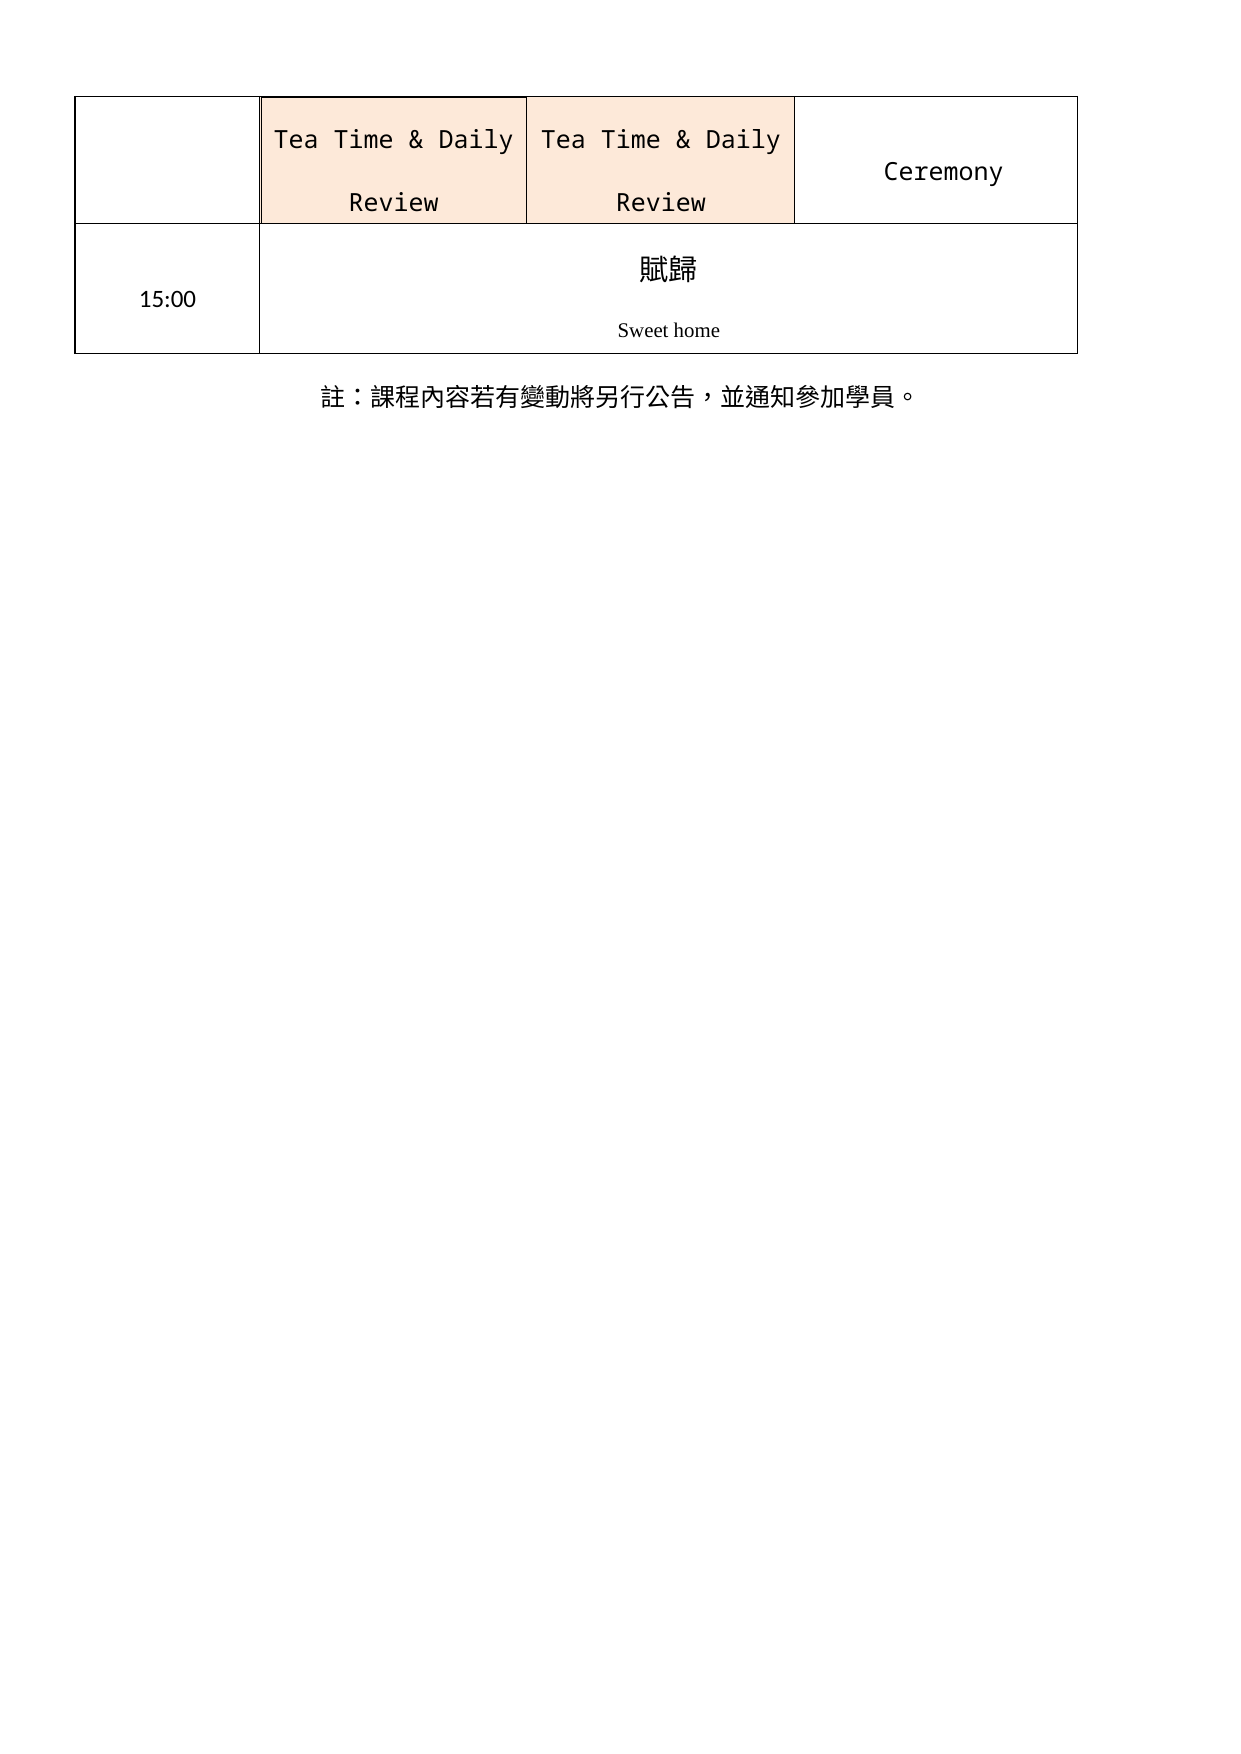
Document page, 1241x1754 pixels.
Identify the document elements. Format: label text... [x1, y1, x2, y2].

table_cell 15:00 [76, 224, 259, 353]
text 註：課程內容若有變動將另行公告，並通知參加學員。 [75, 354, 1165, 417]
table_cell Ceremony [795, 97, 1077, 223]
table_cell 賦歸 Sweet home [260, 224, 1077, 353]
table_cell [76, 97, 259, 223]
table_cell Tea Time & Daily Review [262, 98, 526, 223]
table_cell Tea Time & Daily Review [527, 97, 794, 223]
